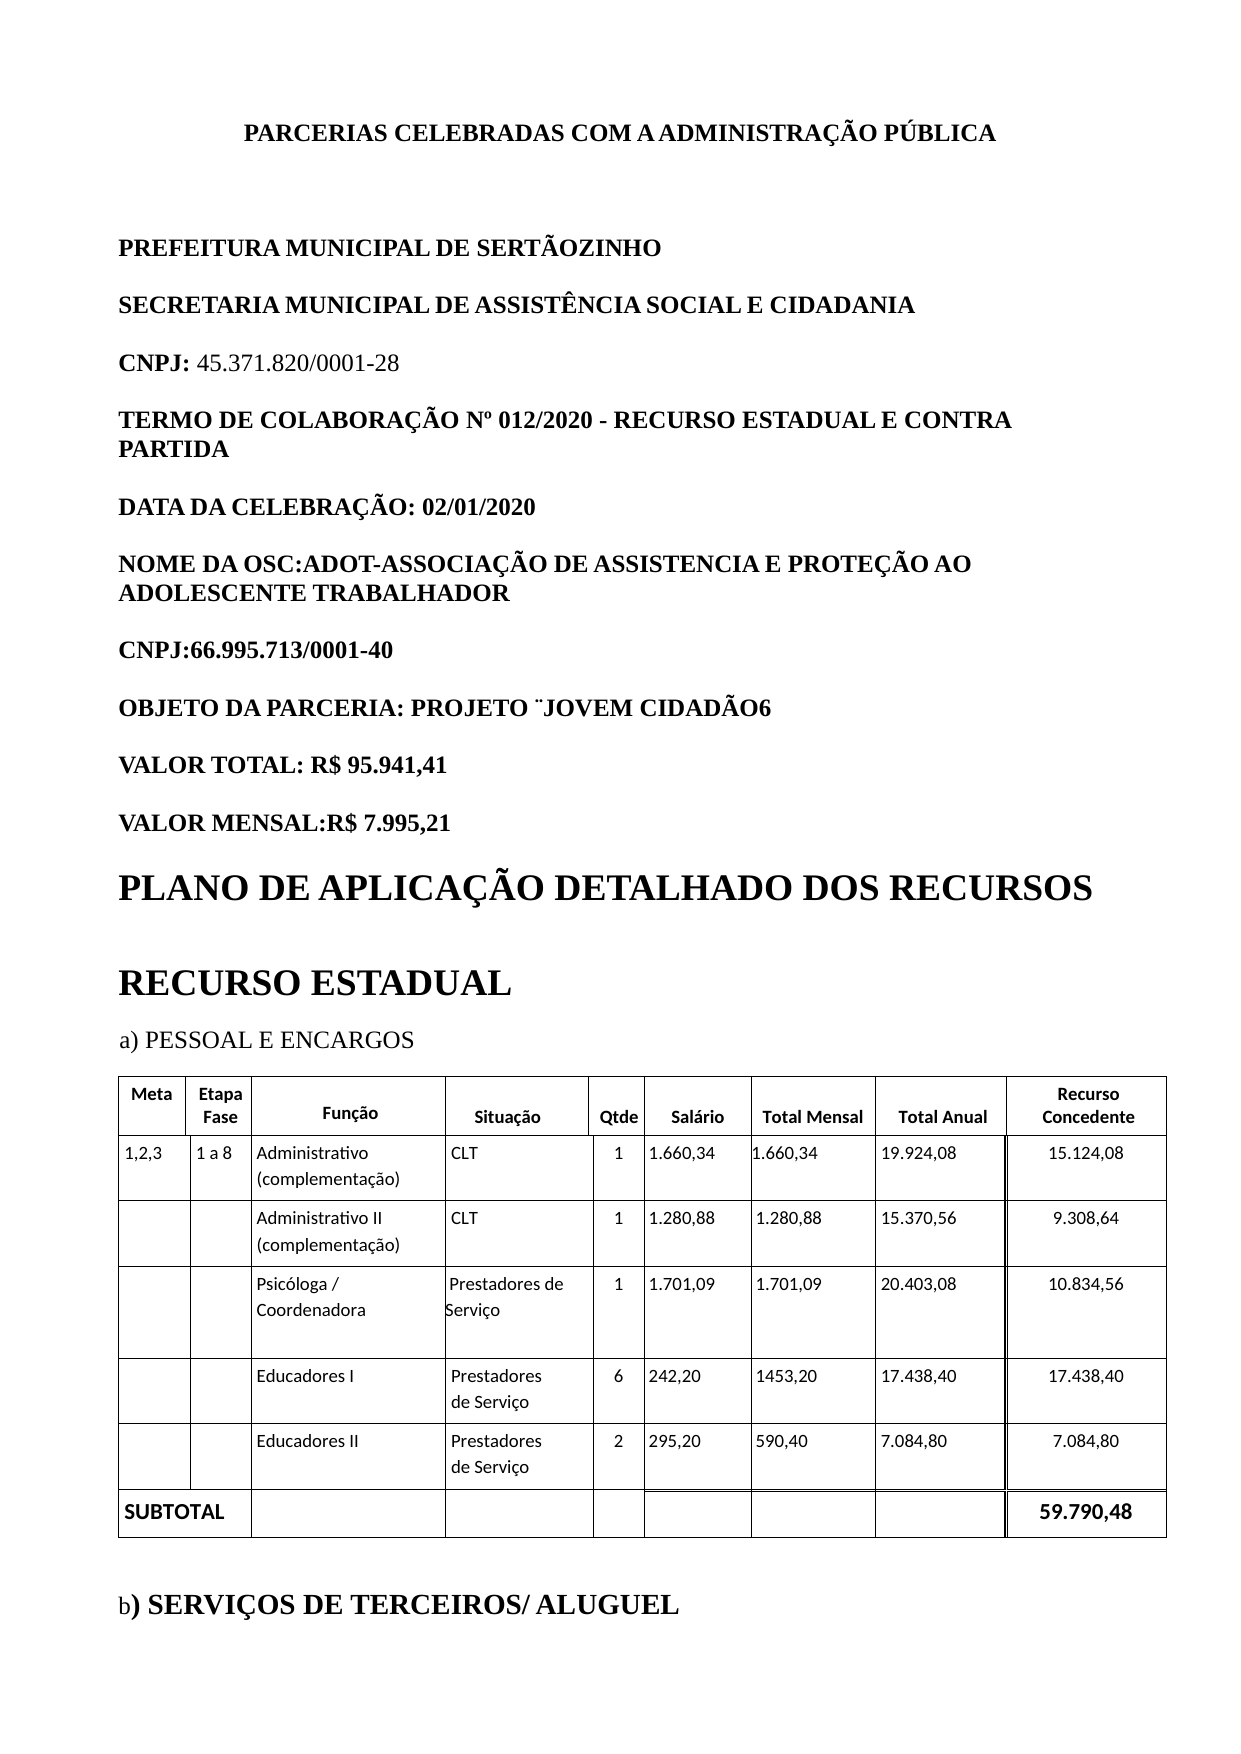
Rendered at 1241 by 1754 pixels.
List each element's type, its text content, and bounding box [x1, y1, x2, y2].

text OBJETO DA PARCERIA: PROJETO ¨JOVEM CIDADÃO6 [118, 693, 1122, 722]
table_cell [191, 1201, 251, 1266]
table_cell CLT [446, 1136, 565, 1200]
table_cell [119, 1267, 190, 1358]
table_cell [565, 1267, 593, 1358]
table_cell 2 [594, 1424, 644, 1489]
table_cell [252, 1490, 445, 1537]
text PARCERIAS CELEBRADAS COM A ADMINISTRAÇÃO PÚBLICA [118, 118, 1122, 147]
table_cell 1.701,09 [645, 1267, 751, 1358]
table_header Etapa Fase [186, 1077, 251, 1135]
table_cell Prestadores de Serviço [446, 1267, 565, 1358]
table_cell [191, 1267, 251, 1358]
table_cell 1.660,34 [752, 1136, 875, 1200]
table_cell Administrativo II (complementação) [252, 1201, 445, 1266]
text VALOR MENSAL:R$ 7.995,21 [118, 808, 1122, 837]
text CNPJ: 45.371.820/0001-28 [118, 348, 1122, 377]
table_cell [645, 1492, 751, 1537]
table_cell [119, 1424, 190, 1489]
table_cell Prestadores de Serviço [446, 1359, 565, 1423]
table_header Total Mensal [752, 1077, 875, 1135]
text PLANO DE APLICAÇÃO DETALHADO DOS RECURSOS [118, 866, 1122, 909]
table_cell [191, 1359, 251, 1423]
text RECURSO ESTADUAL [118, 960, 1122, 1003]
table_cell [191, 1424, 251, 1489]
table_cell 1 [594, 1267, 644, 1358]
table_cell 17.438,40 [876, 1359, 1004, 1423]
table_cell SUBTOTAL [119, 1490, 251, 1537]
table_cell [565, 1424, 593, 1489]
table_cell 1,2,3 [119, 1136, 190, 1200]
table_cell [565, 1201, 593, 1266]
table_header [565, 1077, 588, 1135]
table_cell Educadores II [252, 1424, 445, 1489]
table_cell 17.438,40 [1008, 1359, 1166, 1423]
table_cell 15.370,56 [876, 1201, 1004, 1266]
table_cell CLT [446, 1201, 565, 1266]
table_cell 15.124,08 [1008, 1136, 1166, 1200]
table_header Qtde [589, 1077, 644, 1135]
text PREFEITURA MUNICIPAL DE SERTÃOZINHO [118, 233, 1122, 262]
table_cell Educadores I [252, 1359, 445, 1423]
table_cell [752, 1492, 875, 1537]
table_cell 1.701,09 [752, 1267, 875, 1358]
text NOME DA OSC:ADOT-ASSOCIAÇÃO DE ASSISTENCIA E PROTEÇÃO AO ADOLESCENTE TRABALHADOR [118, 549, 1122, 607]
table_header Função [252, 1077, 445, 1135]
table_cell Psicóloga / Coordenadora [252, 1267, 445, 1358]
table_cell 1 [594, 1136, 644, 1200]
table_cell 9.308,64 [1008, 1201, 1166, 1266]
table_cell 1453,20 [752, 1359, 875, 1423]
text VALOR TOTAL: R$ 95.941,41 [118, 751, 1122, 779]
text b) SERVIÇOS DE TERCEIROS/ ALUGUEL [118, 1587, 1122, 1621]
table_cell 1 [594, 1201, 644, 1266]
table_cell [565, 1359, 593, 1423]
text SECRETARIA MUNICIPAL DE ASSISTÊNCIA SOCIAL E CIDADANIA [118, 291, 1122, 319]
table_cell 1.280,88 [645, 1201, 751, 1266]
table_cell Prestadores de Serviço [446, 1424, 565, 1489]
text a) PESSOAL E ENCARGOS [119, 1025, 1122, 1054]
table_cell [446, 1490, 565, 1537]
table_header Recurso Concedente [1007, 1077, 1166, 1135]
text DATA DA CELEBRAÇÃO: 02/01/2020 [118, 492, 1122, 521]
table_header Salário [645, 1077, 751, 1135]
text CNPJ:66.995.713/0001-40 [118, 636, 1122, 664]
table_cell 7.084,80 [876, 1424, 1004, 1489]
table_cell [565, 1490, 593, 1537]
table_cell Administrativo (complementação) [252, 1136, 445, 1200]
text TERMO DE COLABORAÇÃO Nº 012/2020 - RECURSO ESTADUAL E CONTRA PARTIDA [118, 406, 1122, 463]
table_cell 59.790,48 [1008, 1492, 1166, 1537]
table_header Meta [119, 1077, 185, 1135]
table_cell 10.834,56 [1008, 1267, 1166, 1358]
table_cell 19.924,08 [876, 1136, 1004, 1200]
table_cell [119, 1359, 190, 1423]
table_cell [565, 1136, 593, 1200]
table_header Total Anual [876, 1077, 1006, 1135]
table_cell 242,20 [645, 1359, 751, 1423]
table_cell 590,40 [752, 1424, 875, 1489]
table_cell 20.403,08 [876, 1267, 1004, 1358]
table_cell 1.660,34 [645, 1136, 751, 1200]
table_header Situação [446, 1077, 565, 1135]
table_cell 1 a 8 [191, 1136, 251, 1200]
table_cell 295,20 [645, 1424, 751, 1489]
table_cell 7.084,80 [1008, 1424, 1166, 1489]
table_cell [876, 1492, 1004, 1537]
table_cell 1.280,88 [752, 1201, 875, 1266]
table_cell [594, 1490, 644, 1537]
table_cell 6 [594, 1359, 644, 1423]
table_cell [119, 1201, 190, 1266]
